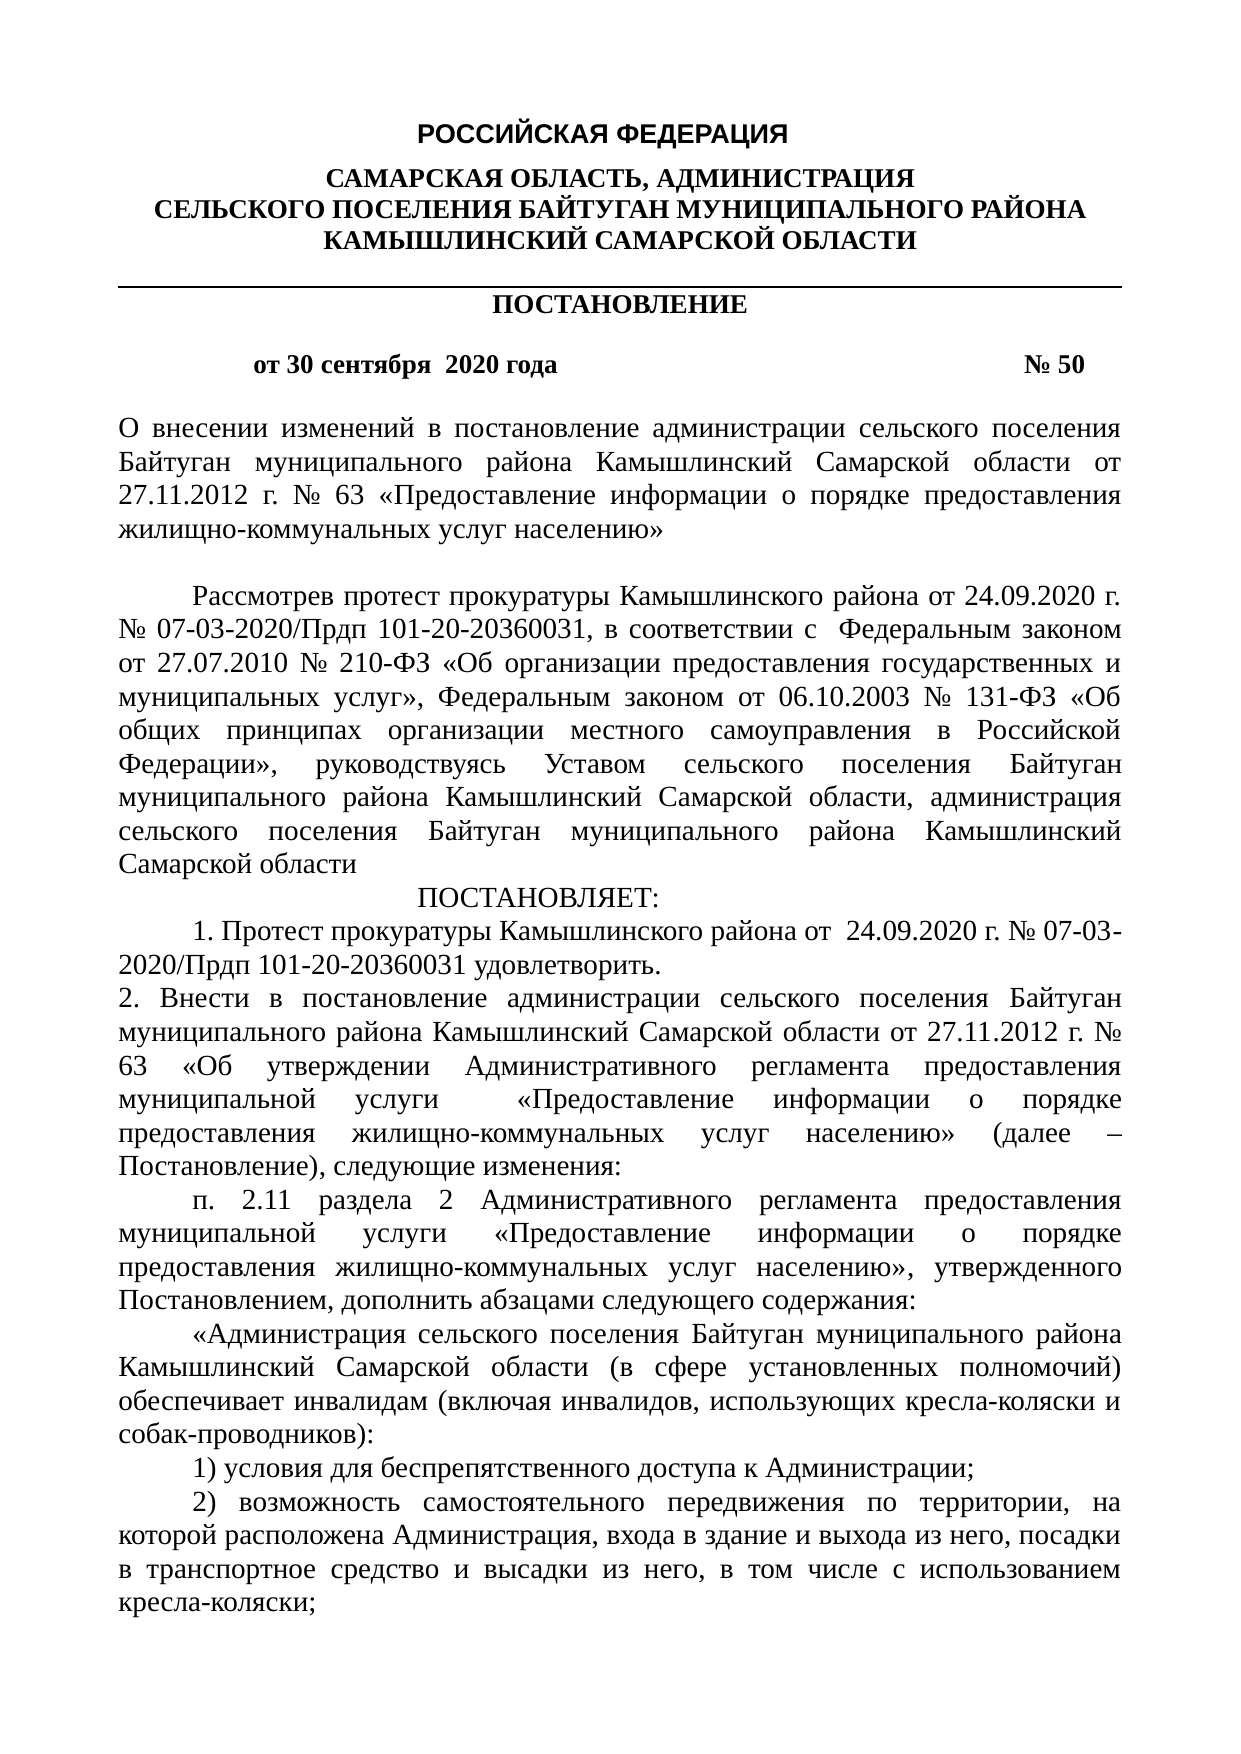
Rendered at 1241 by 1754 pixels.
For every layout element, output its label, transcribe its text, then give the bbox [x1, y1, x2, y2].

text 1. Протест прокуратуры Камышлинского района от 24.09.2020 г. № 07-03-2020/Прдп 101-20-20360031 удовлетворить. [118, 913, 1122, 981]
text 1) условия для беспрепятственного доступа к Администрации; [118, 1450, 1122, 1484]
text ПОСТАНОВЛЕНИЕ [118, 288, 1122, 319]
text СЕЛЬСКОГО ПОСЕЛЕНИЯ БАЙТУГАН МУНИЦИПАЛЬНОГО РАЙОНА КАМЫШЛИНСКИЙ САМАРСКОЙ ОБЛАСТИ [118, 193, 1122, 255]
text «Администрация сельского поселения Байтуган муниципального района Камышлинский Самарской области (в сфере установленных полномочий) обеспечивает инвалидам (включая инвалидов, использующих кресла-коляски и собак-проводников): [118, 1316, 1122, 1450]
text О внесении изменений в постановление администрации сельского поселения Байтуган муниципального района Камышлинский Самарской области от 27.11.2012 г. № 63 «Предоставление информации о порядке предоставления жилищно-коммунальных услуг населению» [118, 410, 1122, 544]
text САМАРСКАЯ ОБЛАСТЬ, АДМИНИСТРАЦИЯ [118, 162, 1122, 193]
text от 30 сентября 2020 года № 50 [118, 348, 1122, 379]
text РОССИЙСКАЯ ФЕДЕРАЦИЯ [118, 118, 1122, 149]
text ПОСТАНОВЛЯЕТ: [118, 880, 1122, 913]
text 2. Внести в постановление администрации сельского поселения Байтуган муниципального района Камышлинский Самарской области от 27.11.2012 г. № 63 «Об утверждении Административного регламента предоставления муниципальной услуги «Предоставление информации о порядке предоставления жилищно-коммунальных услуг населению» (далее – Постановление), следующие изменения: [118, 981, 1122, 1182]
text п. 2.11 раздела 2 Административного регламента предоставления муниципальной услуги «Предоставление информации о порядке предоставления жилищно-коммунальных услуг населению», утвержденного Постановлением, дополнить абзацами следующего содержания: [118, 1182, 1122, 1316]
text 2) возможность самостоятельного передвижения по территории, на которой расположена Администрация, входа в здание и выхода из него, посадки в транспортное средство и высадки из него, в том числе с использованием кресла-коляски; [118, 1484, 1122, 1618]
text Рассмотрев протест прокуратуры Камышлинского района от 24.09.2020 г. № 07-03-2020/Прдп 101-20-20360031, в соответствии с Федеральным законом от 27.07.2010 № 210-ФЗ «Об организации предоставления государственных и муниципальных услуг», Федеральным законом от 06.10.2003 № 131-ФЗ «Об общих принципах организации местного самоуправления в Российской Федерации», руководствуясь Уставом сельского поселения Байтуган муниципального района Камышлинский Самарской области, администрация сельского поселения Байтуган муниципального района Камышлинский Самарской области [118, 578, 1122, 880]
